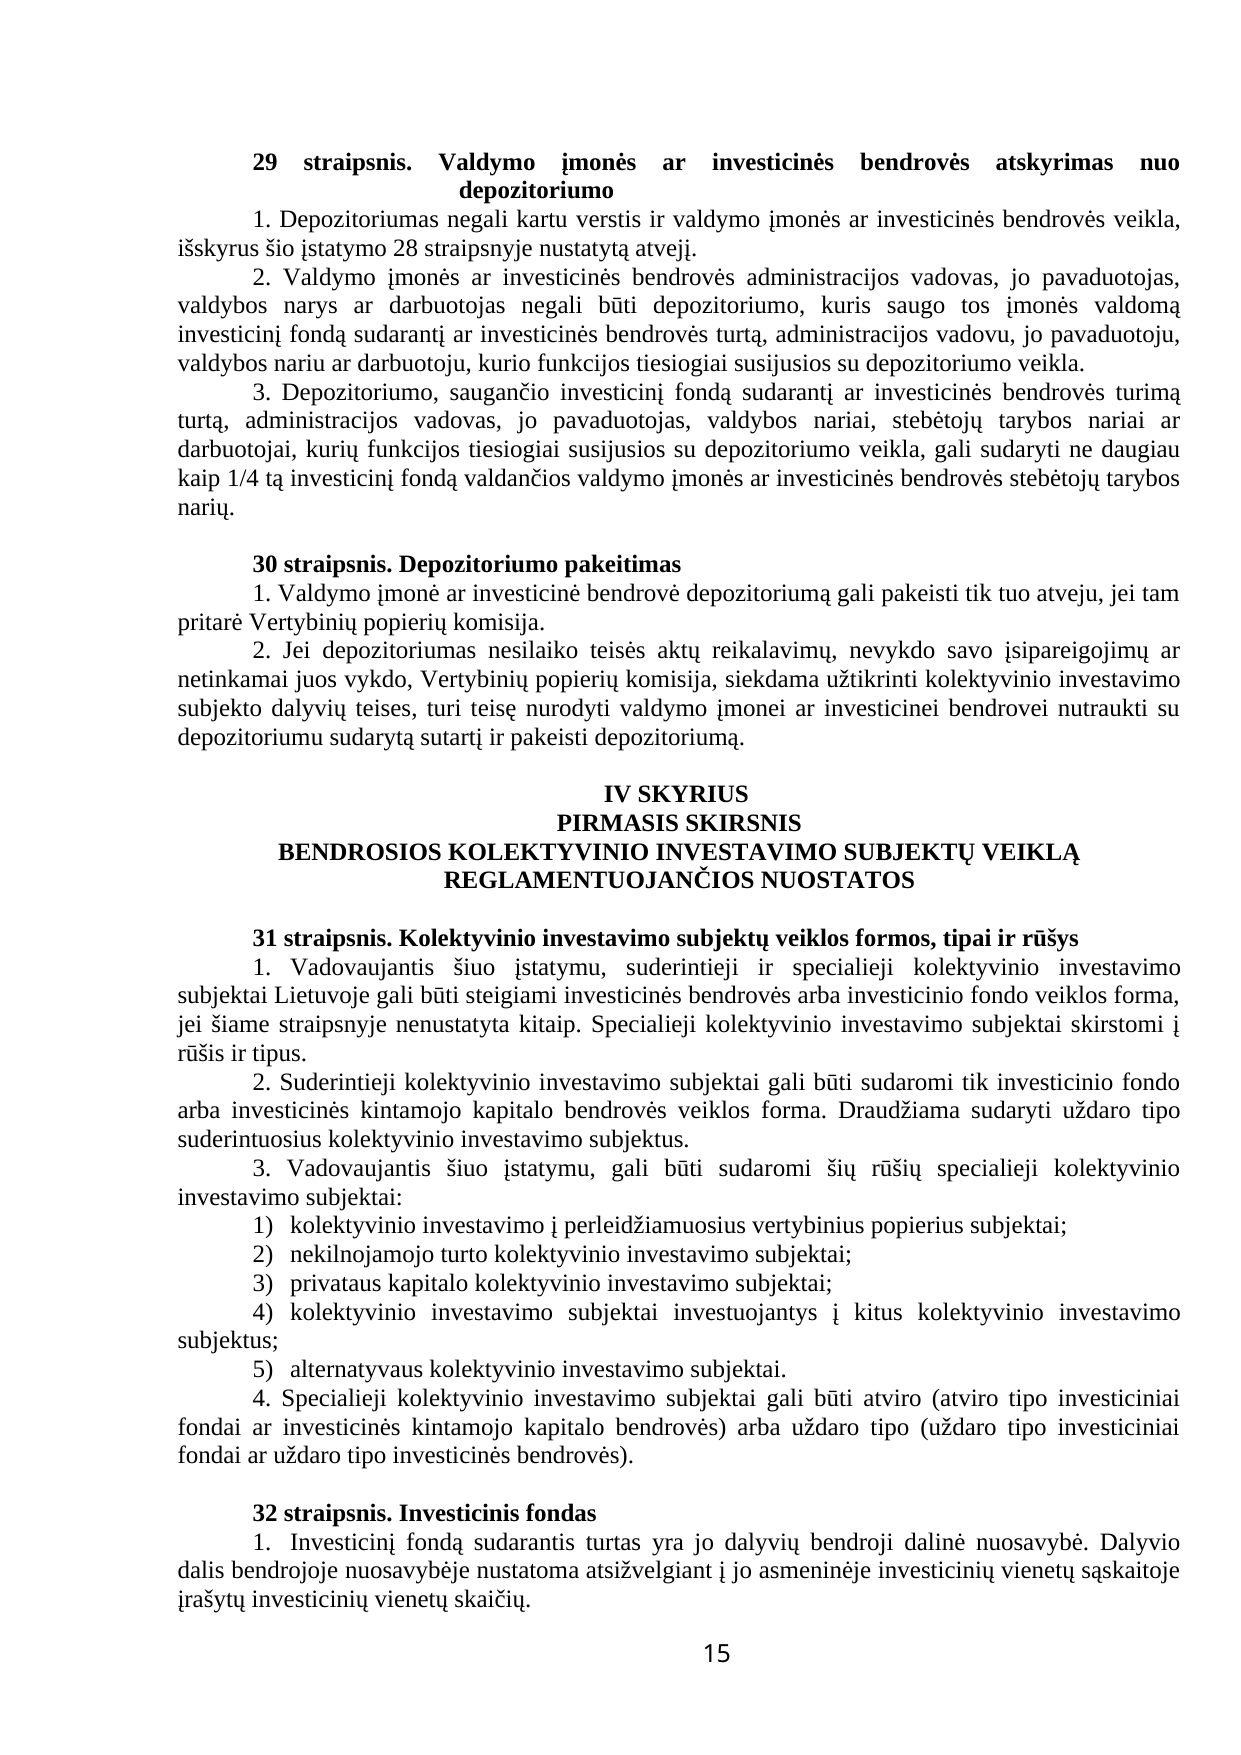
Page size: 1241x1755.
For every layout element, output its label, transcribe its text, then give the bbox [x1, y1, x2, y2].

text 4. Specialieji kolektyvinio investavimo subjektai gali būti atviro (atviro tipo investiciniai fondai ar investicinės kintamojo kapitalo bendrovės) arba uždaro tipo (uždaro tipo investiciniai fondai ar uždaro tipo investicinės bendrovės). [177, 1383, 1181, 1469]
text 2. Valdymo įmonės ar investicinės bendrovės administracijos vadovas, jo pavaduotojas, valdybos narys ar darbuotojas negali būti depozitoriumo, kuris saugo tos įmonės valdomą investicinį fondą sudarantį ar investicinės bendrovės turtą, administracijos vadovu, jo pavaduotoju, valdybos nariu ar darbuotoju, kurio funkcijos tiesiogiai susijusios su depozitoriumo veikla. [177, 262, 1181, 377]
text 31 straipsnis. Kolektyvinio investavimo subjektų veiklos formos, tipai ir rūšys [177, 923, 1181, 952]
text IV SKYRIUS [177, 779, 1181, 808]
text 2) nekilnojamojo turto kolektyvinio investavimo subjektai; [177, 1239, 1181, 1268]
text 2. Suderintieji kolektyvinio investavimo subjektai gali būti sudaromi tik investicinio fondo arba investicinės kintamojo kapitalo bendrovės veiklos forma. Draudžiama sudaryti uždaro tipo suderintuosius kolektyvinio investavimo subjektus. [177, 1067, 1181, 1153]
text 4) kolektyvinio investavimo subjektai investuojantys į kitus kolektyvinio investavimo subjektus; [177, 1297, 1181, 1354]
text 32 straipsnis. Investicinis fondas [177, 1498, 1181, 1527]
text BENDROSIOS KOLEKTYVINIO INVESTAVIMO SUBJEKTŲ VEIKLĄ REGLAMENTUOJANČIOS NUOSTATOS [177, 837, 1181, 894]
text 1. Valdymo įmonė ar investicinė bendrovė depozitoriumą gali pakeisti tik tuo atveju, jei tam pritarė Vertybinių popierių komisija. [177, 578, 1181, 636]
text 1. Vadovaujantis šiuo įstatymu, suderintieji ir specialieji kolektyvinio investavimo subjektai Lietuvoje gali būti steigiami investicinės bendrovės arba investicinio fondo veiklos forma, jei šiame straipsnyje nenustatyta kitaip. Specialieji kolektyvinio investavimo subjektai skirstomi į rūšis ir tipus. [177, 952, 1181, 1067]
text 29 straipsnis. Valdymo įmonės ar investicinės bendrovės atskyrimas nuo depozitoriumo [252, 147, 1181, 204]
text 1. Depozitoriumas negali kartu verstis ir valdymo įmonės ar investicinės bendrovės veikla, išskyrus šio įstatymo 28 straipsnyje nustatytą atvejį. [177, 204, 1181, 262]
text 3. Depozitoriumo, saugančio investicinį fondą sudarantį ar investicinės bendrovės turimą turtą, administracijos vadovas, jo pavaduotojas, valdybos nariai, stebėtojų tarybos nariai ar darbuotojai, kurių funkcijos tiesiogiai susijusios su depozitoriumo veikla, gali sudaryti ne daugiau kaip 1/4 tą investicinį fondą valdančios valdymo įmonės ar investicinės bendrovės stebėtojų tarybos narių. [177, 377, 1181, 521]
text 30 straipsnis. Depozitoriumo pakeitimas [177, 549, 1181, 578]
text 5) alternatyvaus kolektyvinio investavimo subjektai. [252, 1354, 1181, 1383]
text 1) kolektyvinio investavimo į perleidžiamuosius vertybinius popierius subjektai; [177, 1211, 1181, 1239]
text 2. Jei depozitoriumas nesilaiko teisės aktų reikalavimų, nevykdo savo įsipareigojimų ar netinkamai juos vykdo, Vertybinių popierių komisija, siekdama užtikrinti kolektyvinio investavimo subjekto dalyvių teises, turi teisę nurodyti valdymo įmonei ar investicinei bendrovei nutraukti su depozitoriumu sudarytą sutartį ir pakeisti depozitoriumą. [177, 636, 1181, 751]
text 3) privataus kapitalo kolektyvinio investavimo subjektai; [177, 1268, 1181, 1297]
text PIRMASIS SKIRSNIS [177, 808, 1181, 837]
text 3. Vadovaujantis šiuo įstatymu, gali būti sudaromi šių rūšių specialieji kolektyvinio investavimo subjektai: [177, 1153, 1181, 1211]
text 1. Investicinį fondą sudarantis turtas yra jo dalyvių bendroji dalinė nuosavybė. Dalyvio dalis bendrojoje nuosavybėje nustatoma atsižvelgiant į jo asmeninėje investicinių vienetų sąskaitoje įrašytų investicinių vienetų skaičių. [177, 1527, 1181, 1613]
